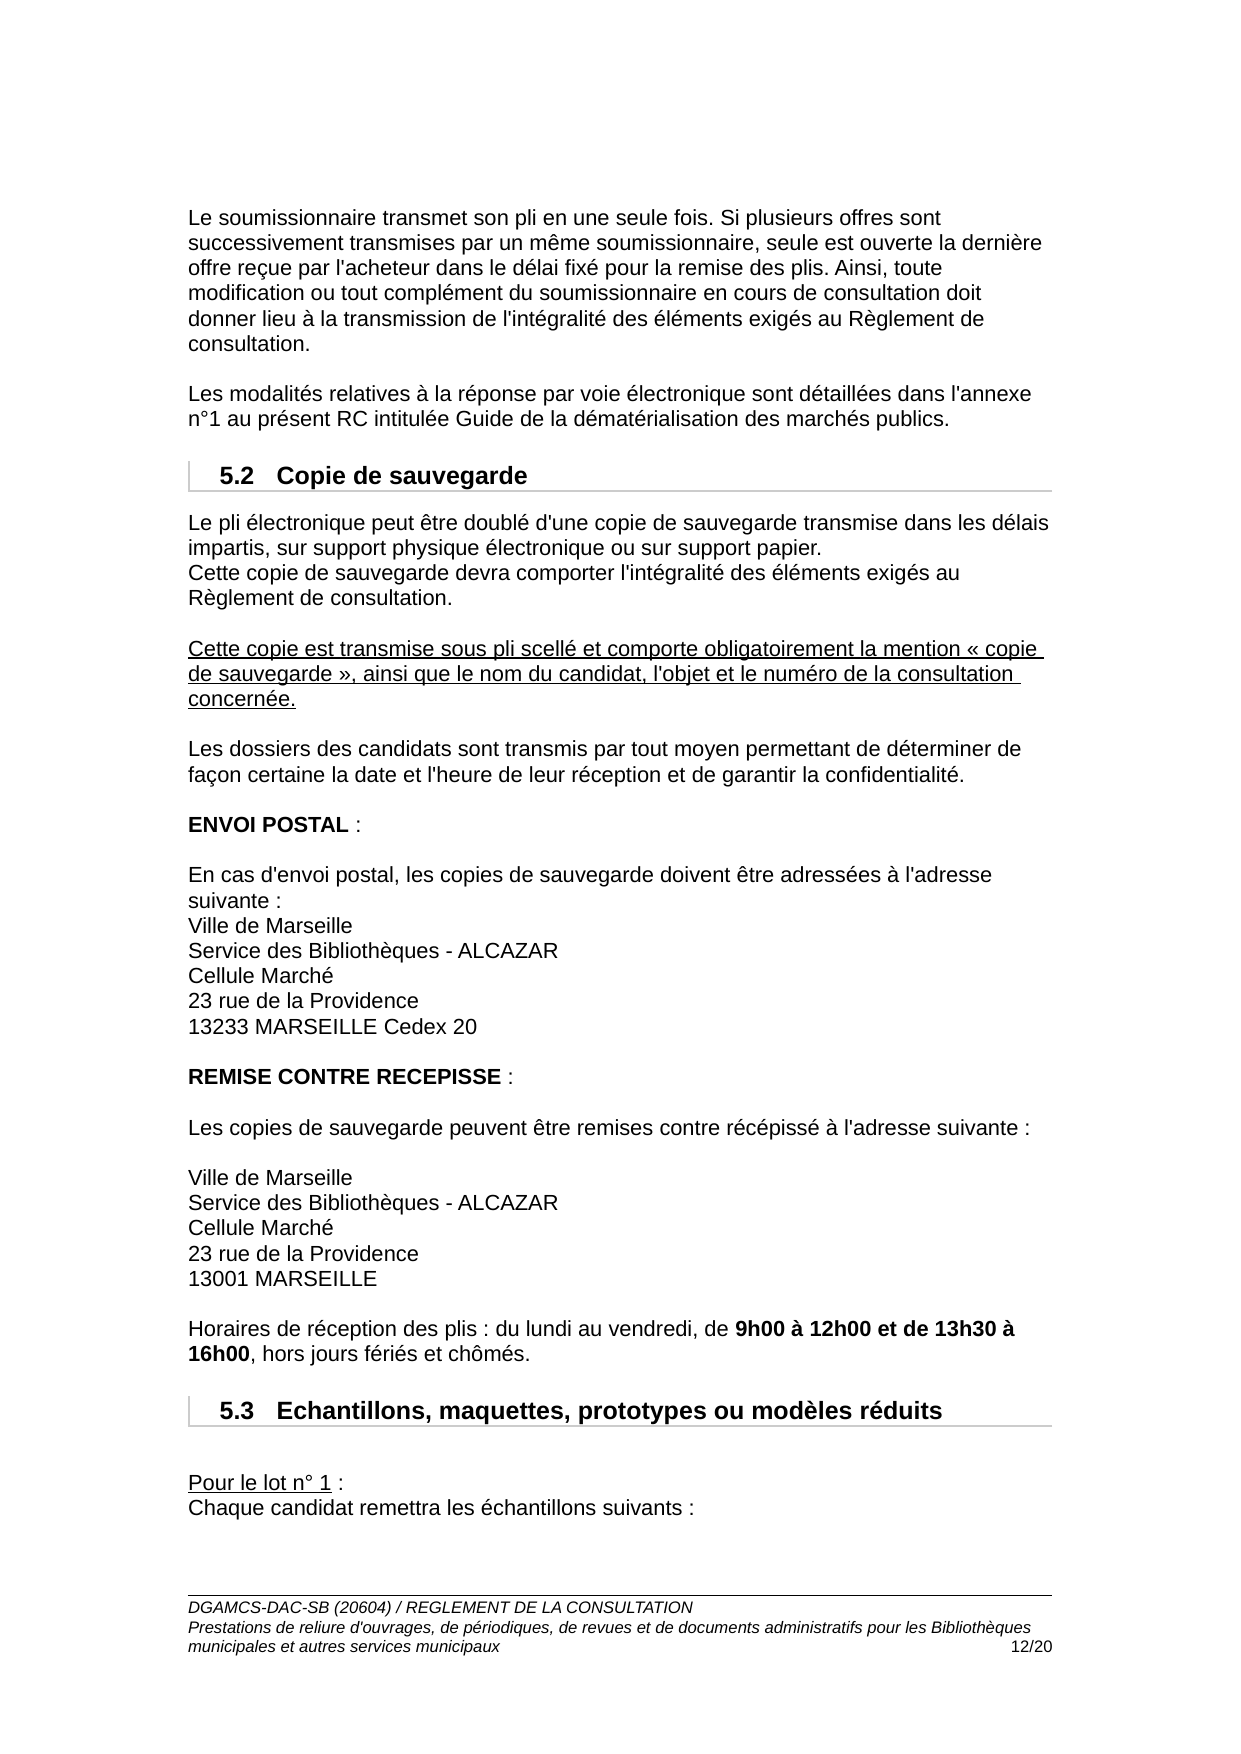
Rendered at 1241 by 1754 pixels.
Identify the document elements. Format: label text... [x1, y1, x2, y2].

text Les modalités relatives à la réponse par voie électronique sont détaillées dans l'annexe n°1 au présent RC intitulée Guide de la dématérialisation des marchés publics. [188, 381, 1052, 431]
text 23 rue de la Providence [188, 1241, 1052, 1266]
text Service des Bibliothèques - ALCAZAR [188, 938, 1052, 963]
text Le pli électronique peut être doublé d'une copie de sauvegarde transmise dans les délais impartis, sur support physique électronique ou sur support papier. [188, 509, 1052, 560]
text Pour le lot n° 1 : [188, 1470, 1052, 1495]
text Les dossiers des candidats sont transmis par tout moyen permettant de déterminer de façon certaine la date et l'heure de leur réception et de garantir la confidentialité. [188, 736, 1052, 787]
text REMISE CONTRE RECEPISSE : [188, 1064, 1052, 1089]
text Cette copie de sauvegarde devra comporter l'intégralité des éléments exigés au Règlement de consultation. [188, 560, 1052, 610]
text Les copies de sauvegarde peuvent être remises contre récépissé à l'adresse suivante : [188, 1114, 1052, 1140]
text 13001 MARSEILLE [188, 1266, 1052, 1291]
text Ville de Marseille [188, 913, 1052, 938]
subtitle Echantillons, maquettes, prototypes ou modèles réduits [190, 1396, 1052, 1425]
text 23 rue de la Providence [188, 988, 1052, 1014]
text Cette copie est transmise sous pli scellé et comporte obligatoirement la mention « copie de sauvegarde », ainsi que le nom du candidat, l'objet et le numéro de la consultation concernée. [188, 636, 1052, 711]
text ENVOI POSTAL : [188, 812, 1052, 837]
text Chaque candidat remettra les échantillons suivants : [188, 1495, 1052, 1520]
subtitle Copie de sauvegarde [190, 461, 1052, 490]
text Service des Bibliothèques - ALCAZAR [188, 1190, 1052, 1215]
text Cellule Marché [188, 1215, 1052, 1241]
text 13233 MARSEILLE Cedex 20 [188, 1014, 1052, 1039]
text Cellule Marché [188, 963, 1052, 988]
text Horaires de réception des plis : du lundi au vendredi, de 9h00 à 12h00 et de 13h30 à 16h00, hors jours fériés et chômés. [188, 1316, 1052, 1367]
text Ville de Marseille [188, 1165, 1052, 1190]
text En cas d'envoi postal, les copies de sauvegarde doivent être adressées à l'adresse suivante : [188, 862, 1052, 913]
text Le soumissionnaire transmet son pli en une seule fois. Si plusieurs offres sont successivement transmises par un même soumissionnaire, seule est ouverte la dernière offre reçue par l'acheteur dans le délai fixé pour la remise des plis. Ainsi, toute modification ou tout complément du soumissionnaire en cours de consultation doit donner lieu à la transmission de l'intégralité des éléments exigés au Règlement de consultation. [188, 204, 1052, 356]
